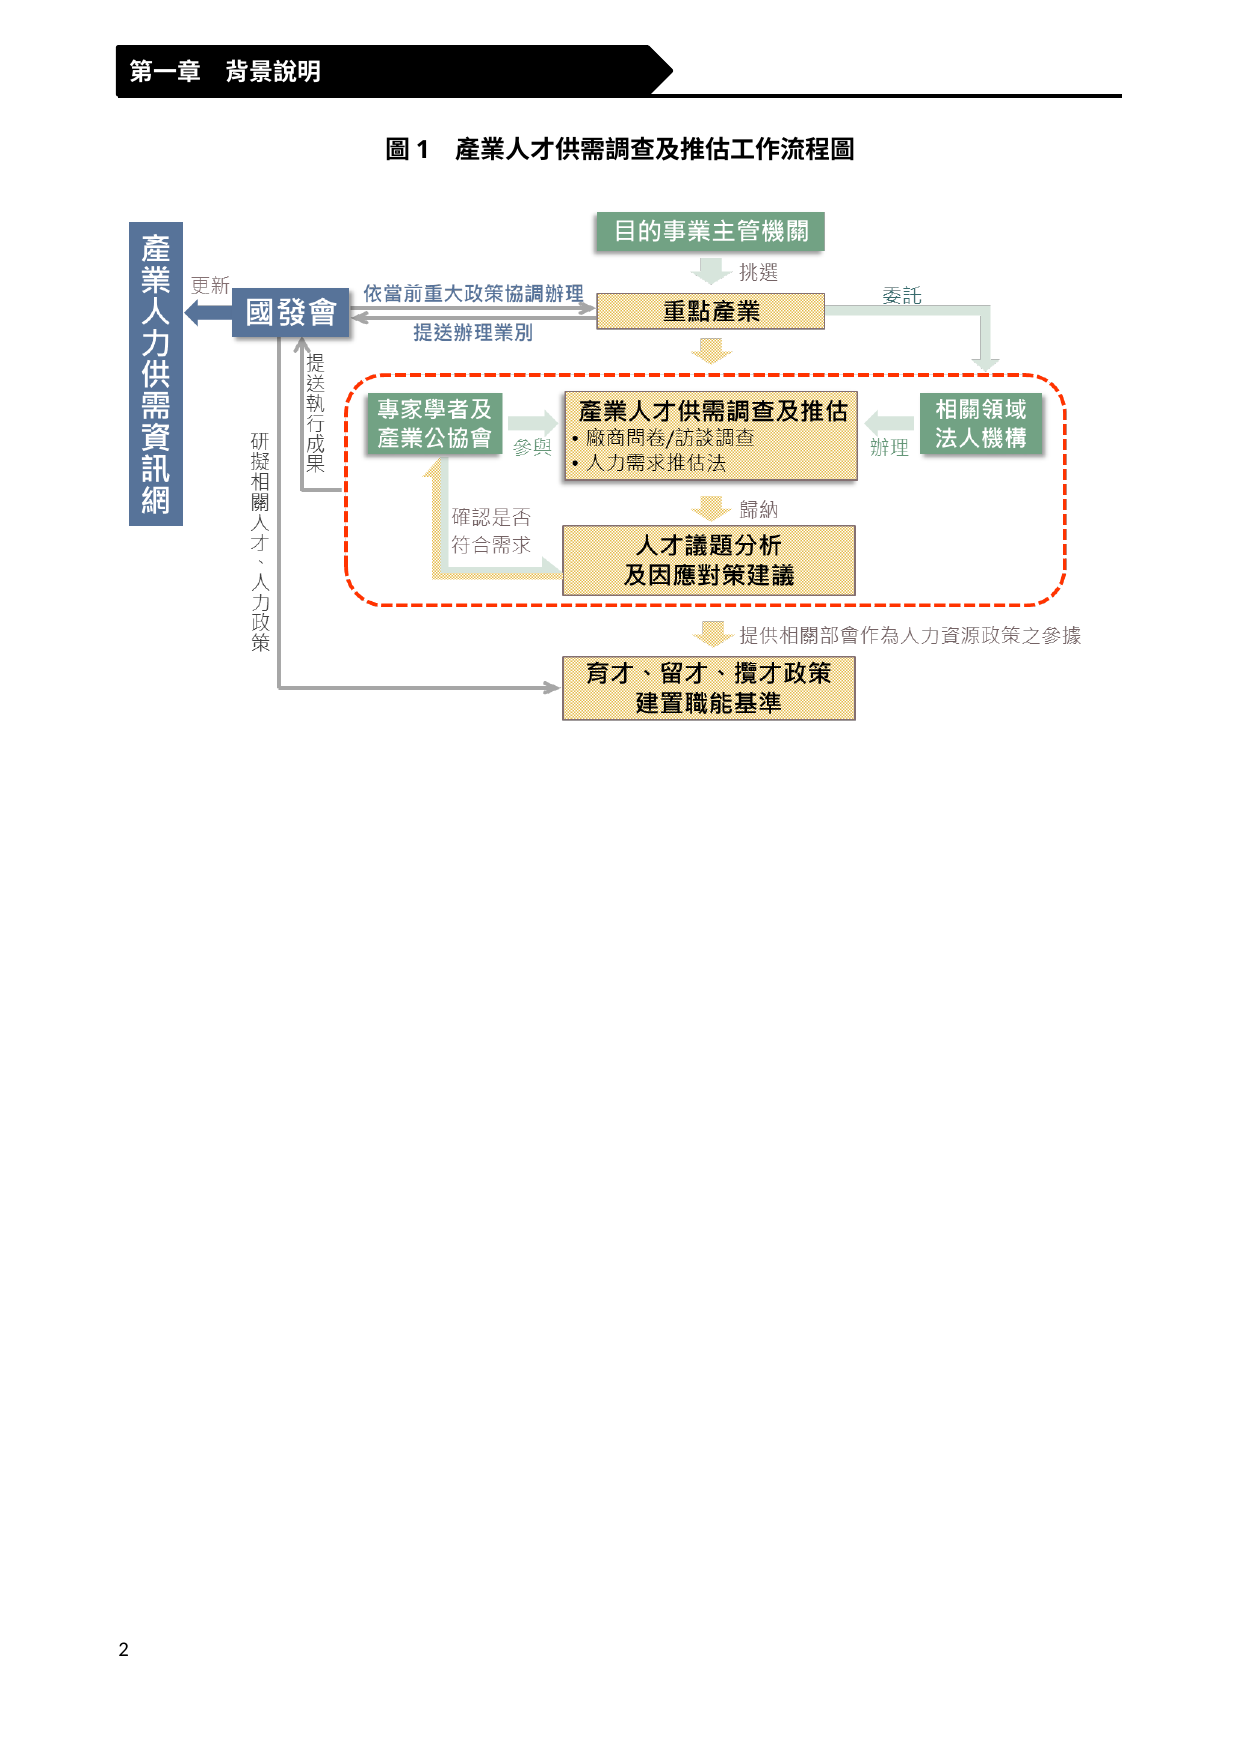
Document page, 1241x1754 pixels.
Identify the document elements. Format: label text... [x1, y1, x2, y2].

text 圖1 產業人才供需調查及推估工作流程圖 [118, 130, 1122, 166]
